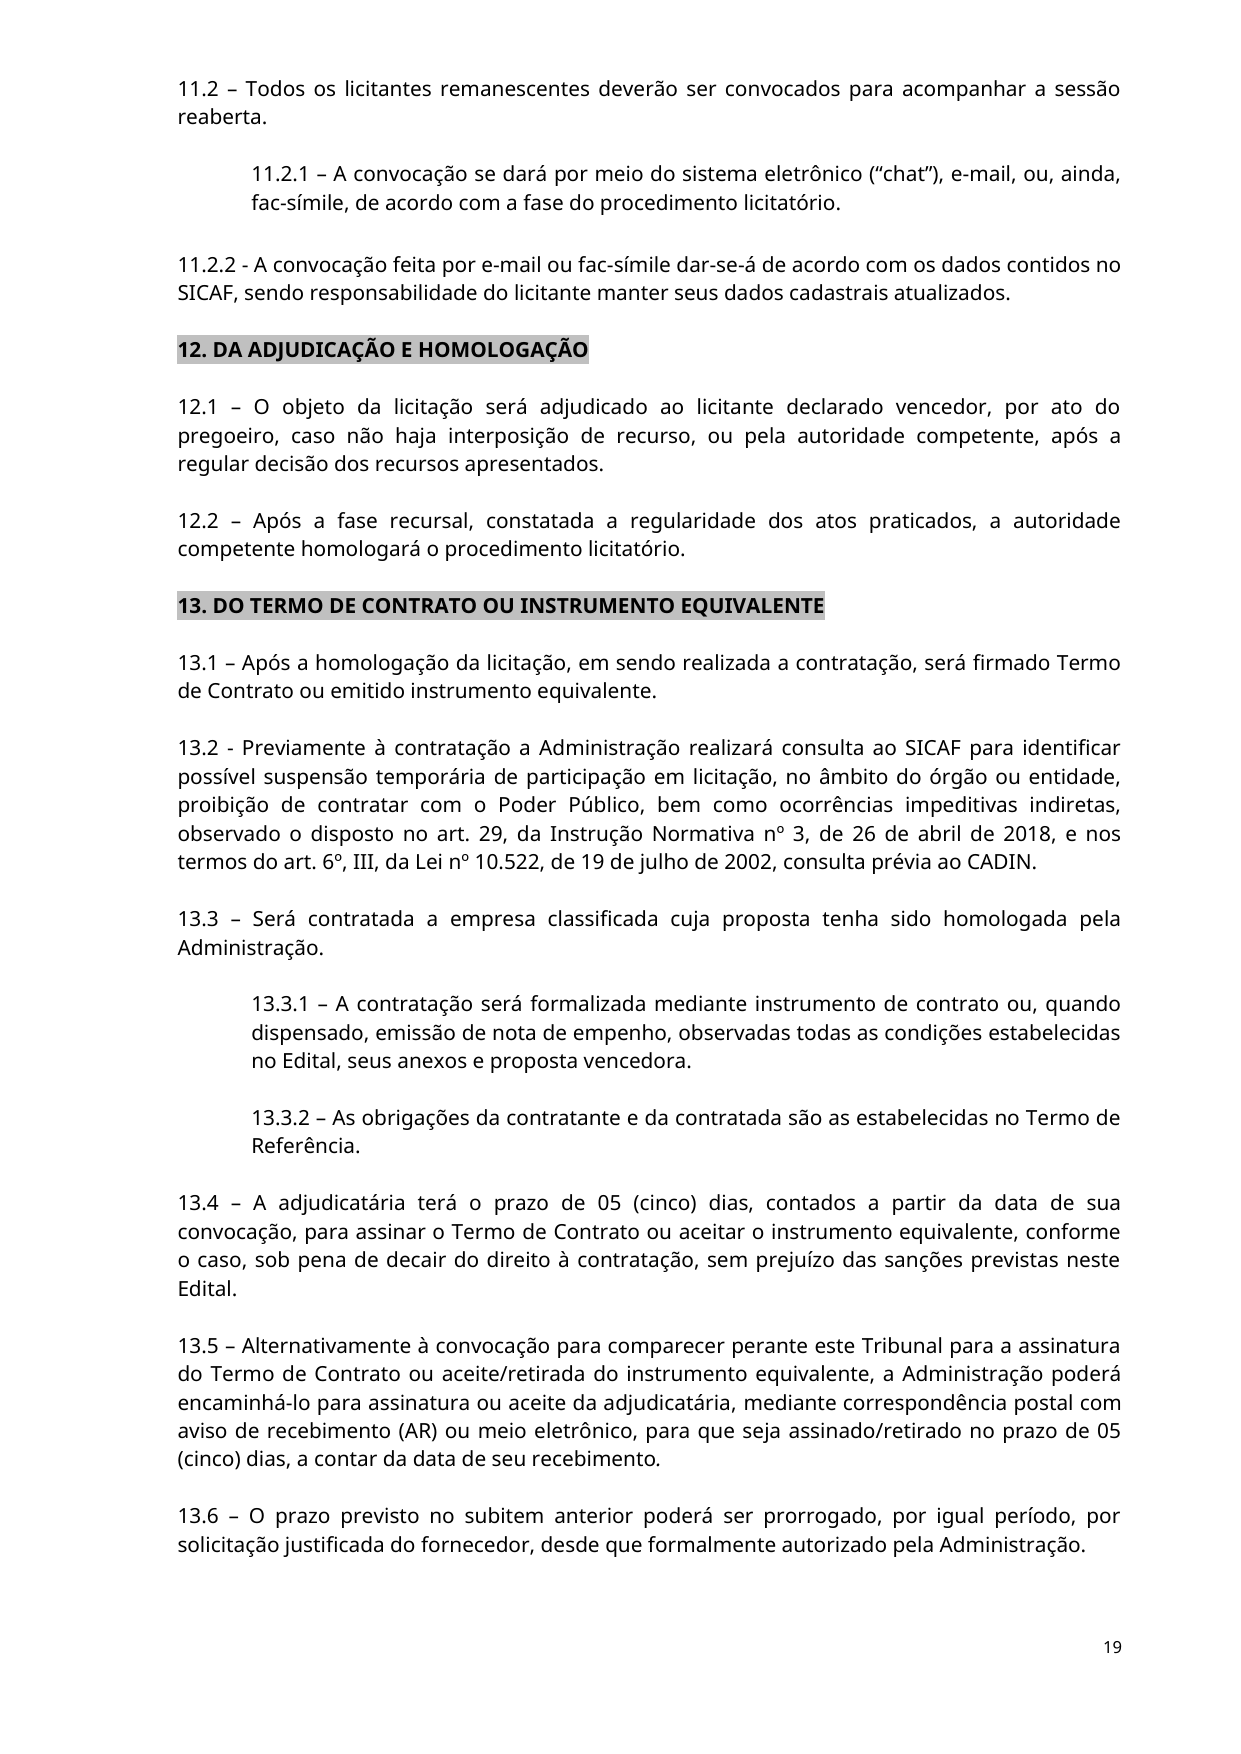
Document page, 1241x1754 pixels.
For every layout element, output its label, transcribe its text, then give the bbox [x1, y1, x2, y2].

list 13.1 – Após a homologação da licitação, em sendo realizada a contratação, será firmado Termo de Contrato ou emitido instrumento equivalente. [177, 648, 1122, 705]
text 13.3.1 – A contratação será formalizada mediante instrumento de contrato ou, quando dispensado, emissão de nota de empenho, observadas todas as condições estabelecidas no Edital, seus anexos e proposta vencedora. [251, 989, 1122, 1075]
text 13.4 – A adjudicatária terá o prazo de 05 (cinco) dias, contados a partir da data de sua convocação, para assinar o Termo de Contrato ou aceitar o instrumento equivalente, conforme o caso, sob pena de decair do direito à contratação, sem prejuízo das sanções previstas neste Edital. [177, 1188, 1122, 1302]
text 13.6 – O prazo previsto no subitem anterior poderá ser prorrogado, por igual período, por solicitação justificada do fornecedor, desde que formalmente autorizado pela Administração. [177, 1501, 1122, 1558]
list 13.2 - Previamente à contratação a Administração realizará consulta ao SICAF para identificar possível suspensão temporária de participação em licitação, no âmbito do órgão ou entidade, proibição de contratar com o Poder Público, bem como ocorrências impeditivas indiretas, observado o disposto no art. 29, da Instrução Normativa nº 3, de 26 de abril de 2018, e nos termos do art. 6º, III, da Lei nº 10.522, de 19 de julho de 2002, consulta prévia ao CADIN. [177, 733, 1122, 876]
text 11.2.1 – A convocação se dará por meio do sistema eletrônico (“chat”), e-mail, ou, ainda, fac-símile, de acordo com a fase do procedimento licitatório. [251, 159, 1122, 216]
text 13.5 – Alternativamente à convocação para comparecer perante este Tribunal para a assinatura do Termo de Contrato ou aceite/retirada do instrumento equivalente, a Administração poderá encaminhá-lo para assinatura ou aceite da adjudicatária, mediante correspondência postal com aviso de recebimento (AR) ou meio eletrônico, para que seja assinado/retirado no prazo de 05 (cinco) dias, a contar da data de seu recebimento. [177, 1331, 1122, 1473]
text 13. DO TERMO DE CONTRATO OU INSTRUMENTO EQUIVALENTE [177, 591, 1122, 620]
text 13.3.2 – As obrigações da contratante e da contratada são as estabelecidas no Termo de Referência. [251, 1103, 1122, 1160]
text 12.2 – Após a fase recursal, constatada a regularidade dos atos praticados, a autoridade competente homologará o procedimento licitatório. [177, 506, 1122, 563]
text 11.2.2 - A convocação feita por e-mail ou fac-símile dar-se-á de acordo com os dados contidos no SICAF, sendo responsabilidade do licitante manter seus dados cadastrais atualizados. [177, 250, 1122, 307]
text 12.1 – O objeto da licitação será adjudicado ao licitante declarado vencedor, por ato do pregoeiro, caso não haja interposição de recurso, ou pela autoridade competente, após a regular decisão dos recursos apresentados. [177, 392, 1122, 478]
text 11.2 – Todos os licitantes remanescentes deverão ser convocados para acompanhar a sessão reaberta. [177, 74, 1122, 131]
text 13.3 – Será contratada a empresa classificada cuja proposta tenha sido homologada pela Administração. [177, 904, 1122, 961]
text 12. DA ADJUDICAÇÃO E HOMOLOGAÇÃO [177, 335, 1122, 364]
